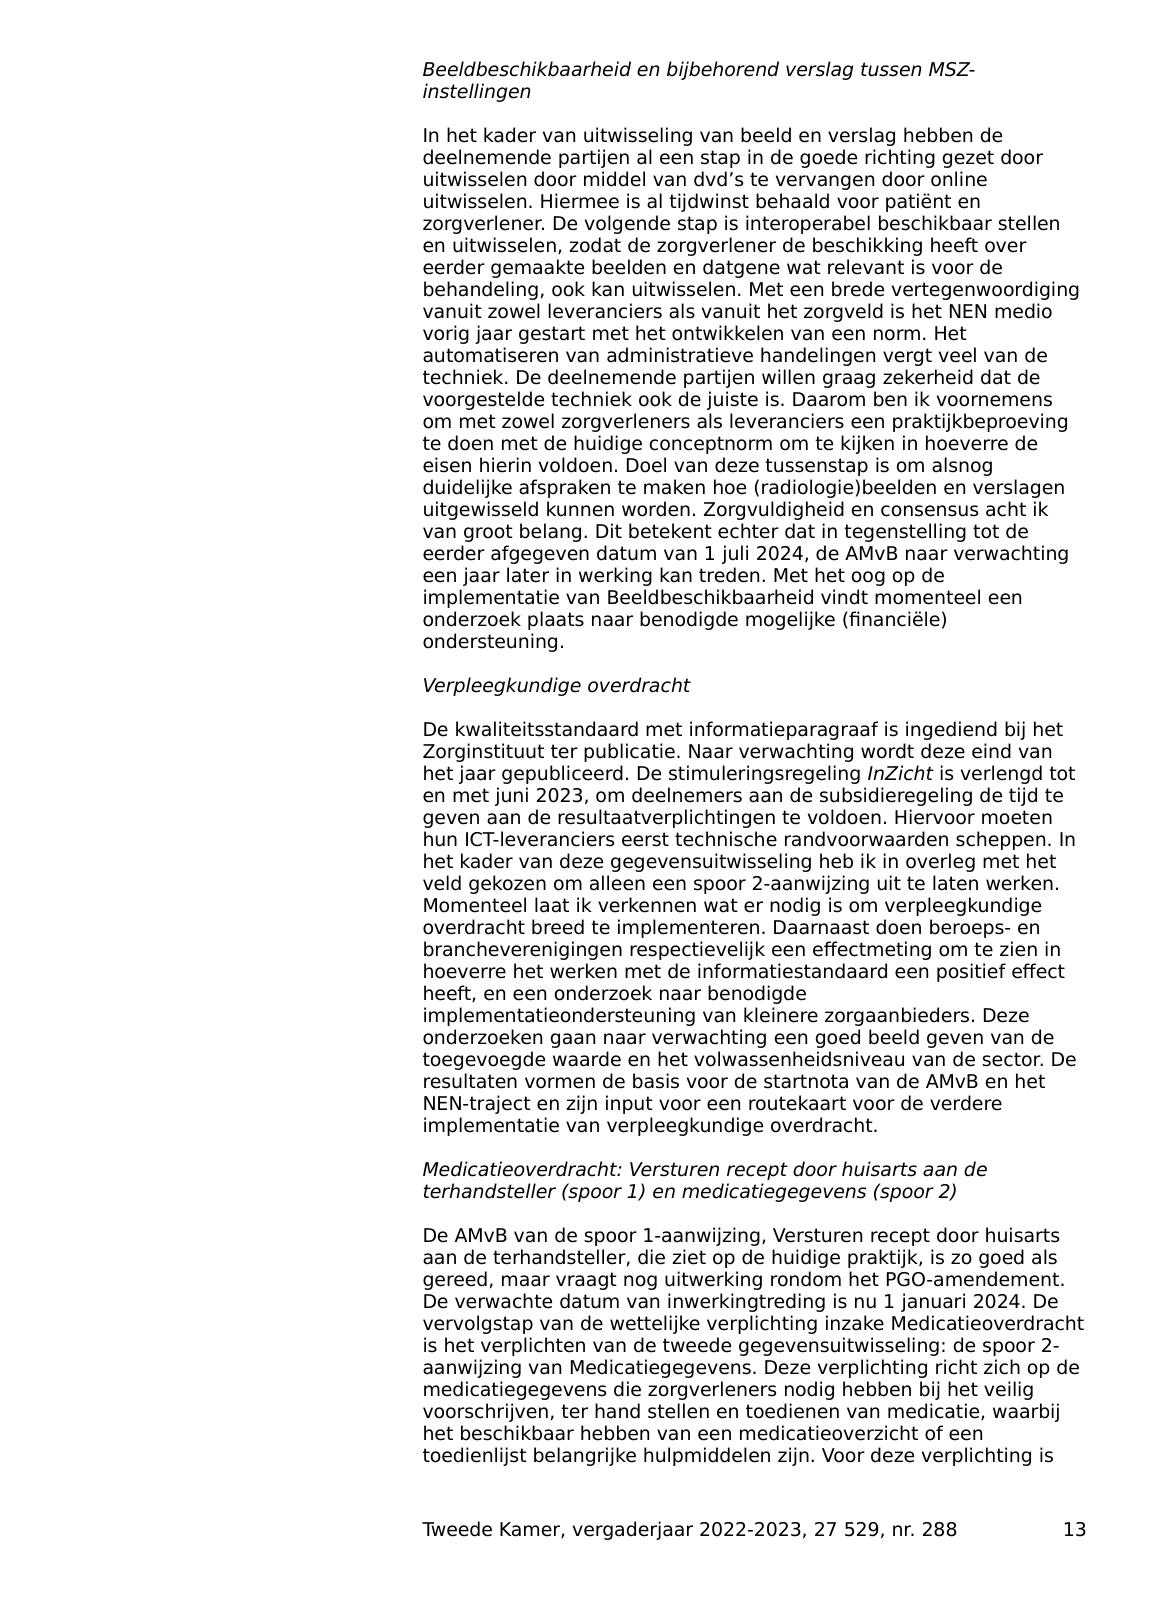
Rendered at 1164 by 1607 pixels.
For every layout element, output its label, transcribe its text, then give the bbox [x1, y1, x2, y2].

text De kwaliteitsstandaard met informatieparagraaf is ingediend bij het Zorginstituut ter publicatie. Naar verwachting wordt deze eind van het jaar gepubliceerd. De stimuleringsregeling InZicht is verlengd tot en met juni 2023, om deelnemers aan de subsidieregeling de tijd te geven aan de resultaatverplichtingen te voldoen. Hiervoor moeten hun ICT-leveranciers eerst technische randvoorwaarden scheppen. In het kader van deze gegevensuitwisseling heb ik in overleg met het veld gekozen om alleen een spoor 2-aanwijzing uit te laten werken. Momenteel laat ik verkennen wat er nodig is om verpleegkundige overdracht breed te implementeren. Daarnaast doen beroeps- en brancheverenigingen respectievelijk een effectmeting om te zien in hoeverre het werken met de informatiestandaard een positief effect heeft, en een onderzoek naar benodigde implementatieondersteuning van kleinere zorgaanbieders. Deze onderzoeken gaan naar verwachting een goed beeld geven van de toegevoegde waarde en het volwassenheidsniveau van de sector. De resultaten vormen de basis voor de startnota van de AMvB en het NEN-traject en zijn input voor een routekaart voor de verdere implementatie van verpleegkundige overdracht. [422, 719, 1087, 1137]
subtitle Beeldbeschikbaarheid en bijbehorend verslag tussen MSZ-instellingen [422, 59, 1087, 103]
text De AMvB van de spoor 1-aanwijzing, Versturen recept door huisarts aan de terhandsteller, die ziet op de huidige praktijk, is zo goed als gereed, maar vraagt nog uitwerking rondom het PGO-amendement. De verwachte datum van inwerkingtreding is nu 1 januari 2024. De vervolgstap van de wettelijke verplichting inzake Medicatieoverdracht is het verplichten van de tweede gegevensuitwisseling: de spoor 2-aanwijzing van Medicatiegegevens. Deze verplichting richt zich op de medicatiegegevens die zorgverleners nodig hebben bij het veilig voorschrijven, ter hand stellen en toedienen van medicatie, waarbij het beschikbaar hebben van een medicatieoverzicht of een toedienlijst belangrijke hulpmiddelen zijn. Voor deze verplichting is [422, 1225, 1087, 1467]
subtitle Medicatieoverdracht: Versturen recept door huisarts aan de terhandsteller (spoor 1) en medicatiegegevens (spoor 2) [422, 1159, 1087, 1203]
text In het kader van uitwisseling van beeld en verslag hebben de deelnemende partijen al een stap in de goede richting gezet door uitwisselen door middel van dvd’s te vervangen door online uitwisselen. Hiermee is al tijdwinst behaald voor patiënt en zorgverlener. De volgende stap is interoperabel beschikbaar stellen en uitwisselen, zodat de zorgverlener de beschikking heeft over eerder gemaakte beelden en datgene wat relevant is voor de behandeling, ook kan uitwisselen. Met een brede vertegenwoordiging vanuit zowel leveranciers als vanuit het zorgveld is het NEN medio vorig jaar gestart met het ontwikkelen van een norm. Het automatiseren van administratieve handelingen vergt veel van de techniek. De deelnemende partijen willen graag zekerheid dat de voorgestelde techniek ook de juiste is. Daarom ben ik voornemens om met zowel zorgverleners als leveranciers een praktijkbeproeving te doen met de huidige conceptnorm om te kijken in hoeverre de eisen hierin voldoen. Doel van deze tussenstap is om alsnog duidelijke afspraken te maken hoe (radiologie)beelden en verslagen uitgewisseld kunnen worden. Zorgvuldigheid en consensus acht ik van groot belang. Dit betekent echter dat in tegenstelling tot de eerder afgegeven datum van 1 juli 2024, de AMvB naar verwachting een jaar later in werking kan treden. Met het oog op de implementatie van Beeldbeschikbaarheid vindt momenteel een onderzoek plaats naar benodigde mogelijke (financiële) ondersteuning. [422, 125, 1087, 653]
subtitle Verpleegkundige overdracht [422, 675, 1087, 697]
